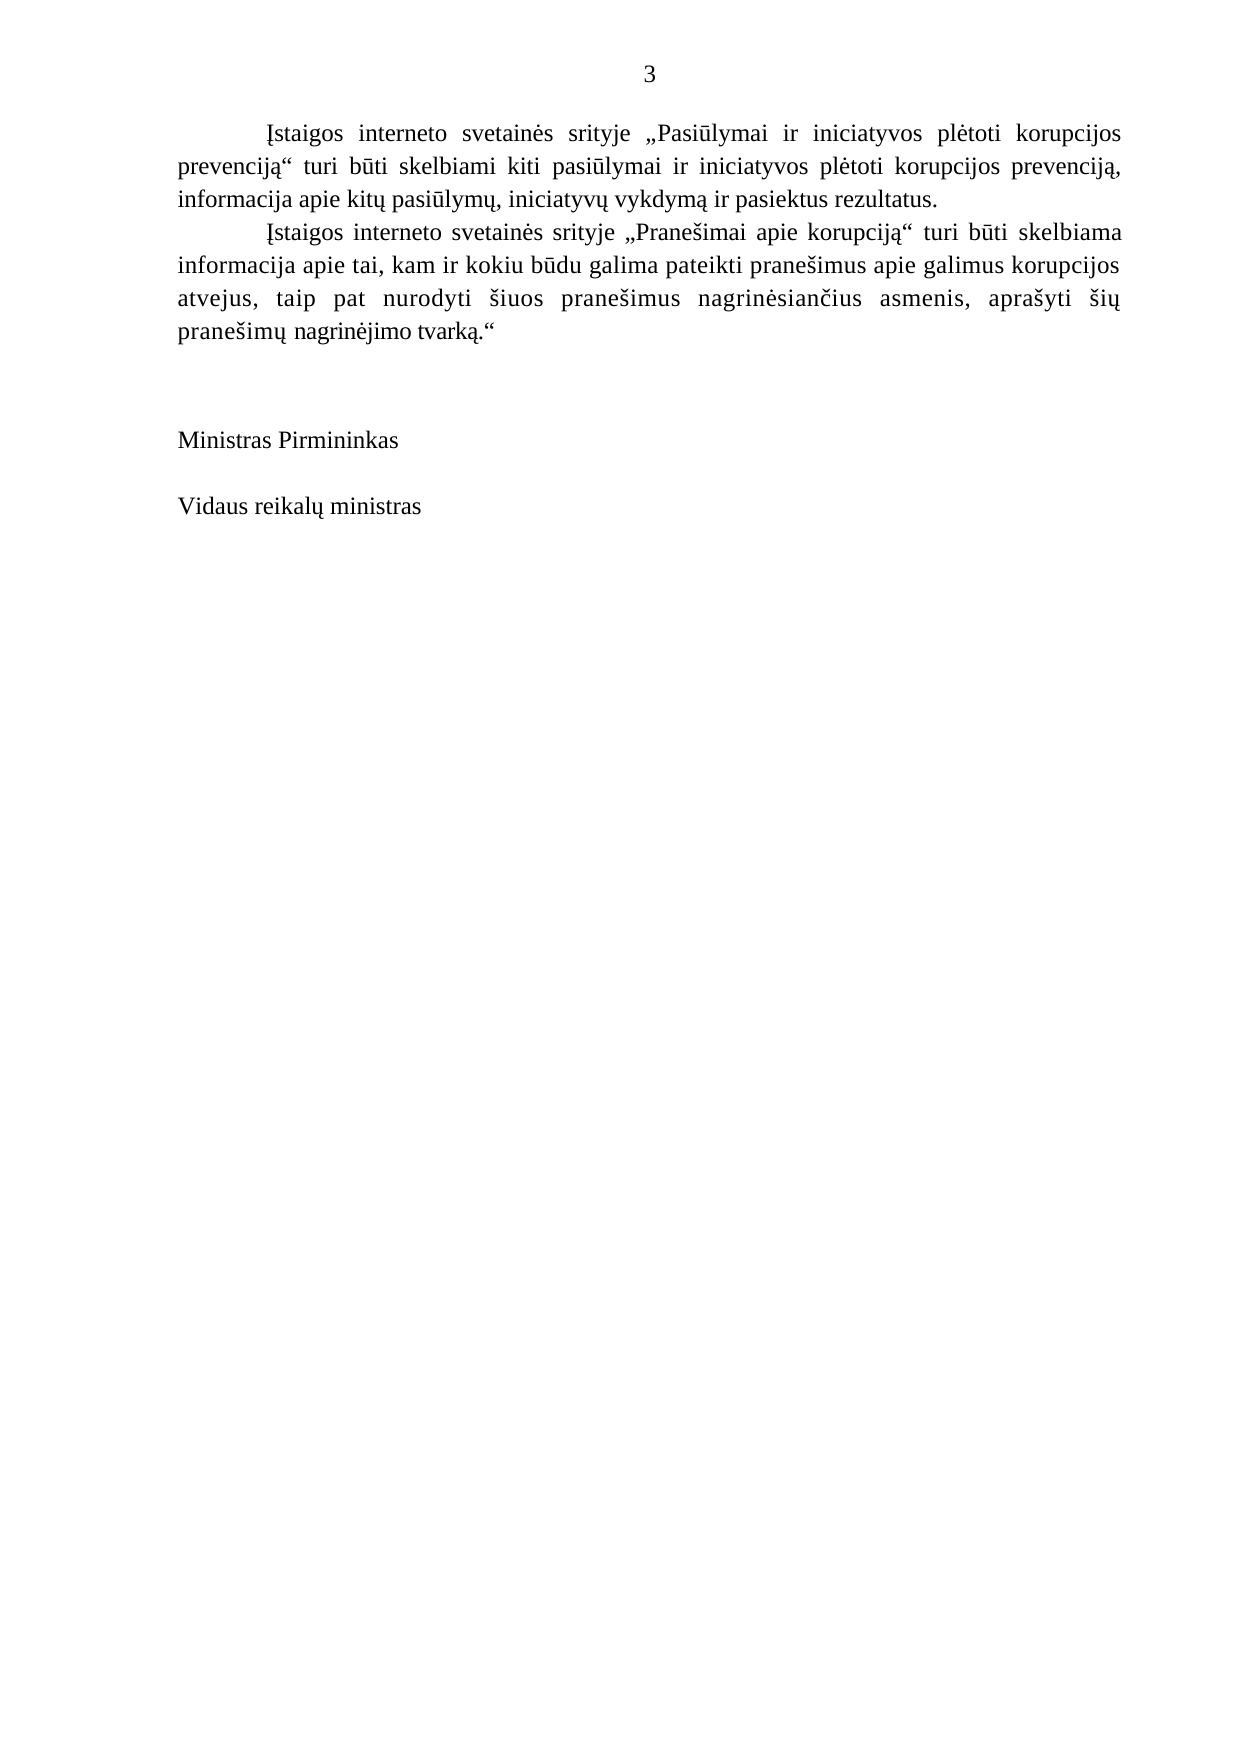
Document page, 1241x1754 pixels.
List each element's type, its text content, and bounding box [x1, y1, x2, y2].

text Vidaus reikalų ministras [177, 491, 1122, 520]
text Ministras Pirmininkas [177, 425, 1122, 454]
text Įstaigos interneto svetainės srityje „Pranešimai apie korupciją“ turi būti skelbiama informacija apie tai, kam ir kokiu būdu galima pateikti pranešimus apie galimus korupcijos atvejus, taip pat nurodyti šiuos pranešimus nagrinėsiančius asmenis, aprašyti šių pranešimų nagrinėjimo tvarką.“ [177, 217, 1122, 345]
text Įstaigos interneto svetainės srityje „Pasiūlymai ir iniciatyvos plėtoti korupcijos prevenciją“ turi būti skelbiami kiti pasiūlymai ir iniciatyvos plėtoti korupcijos prevenciją, informacija apie kitų pasiūlymų, iniciatyvų vykdymą ir pasiektus rezultatus. [177, 118, 1122, 213]
